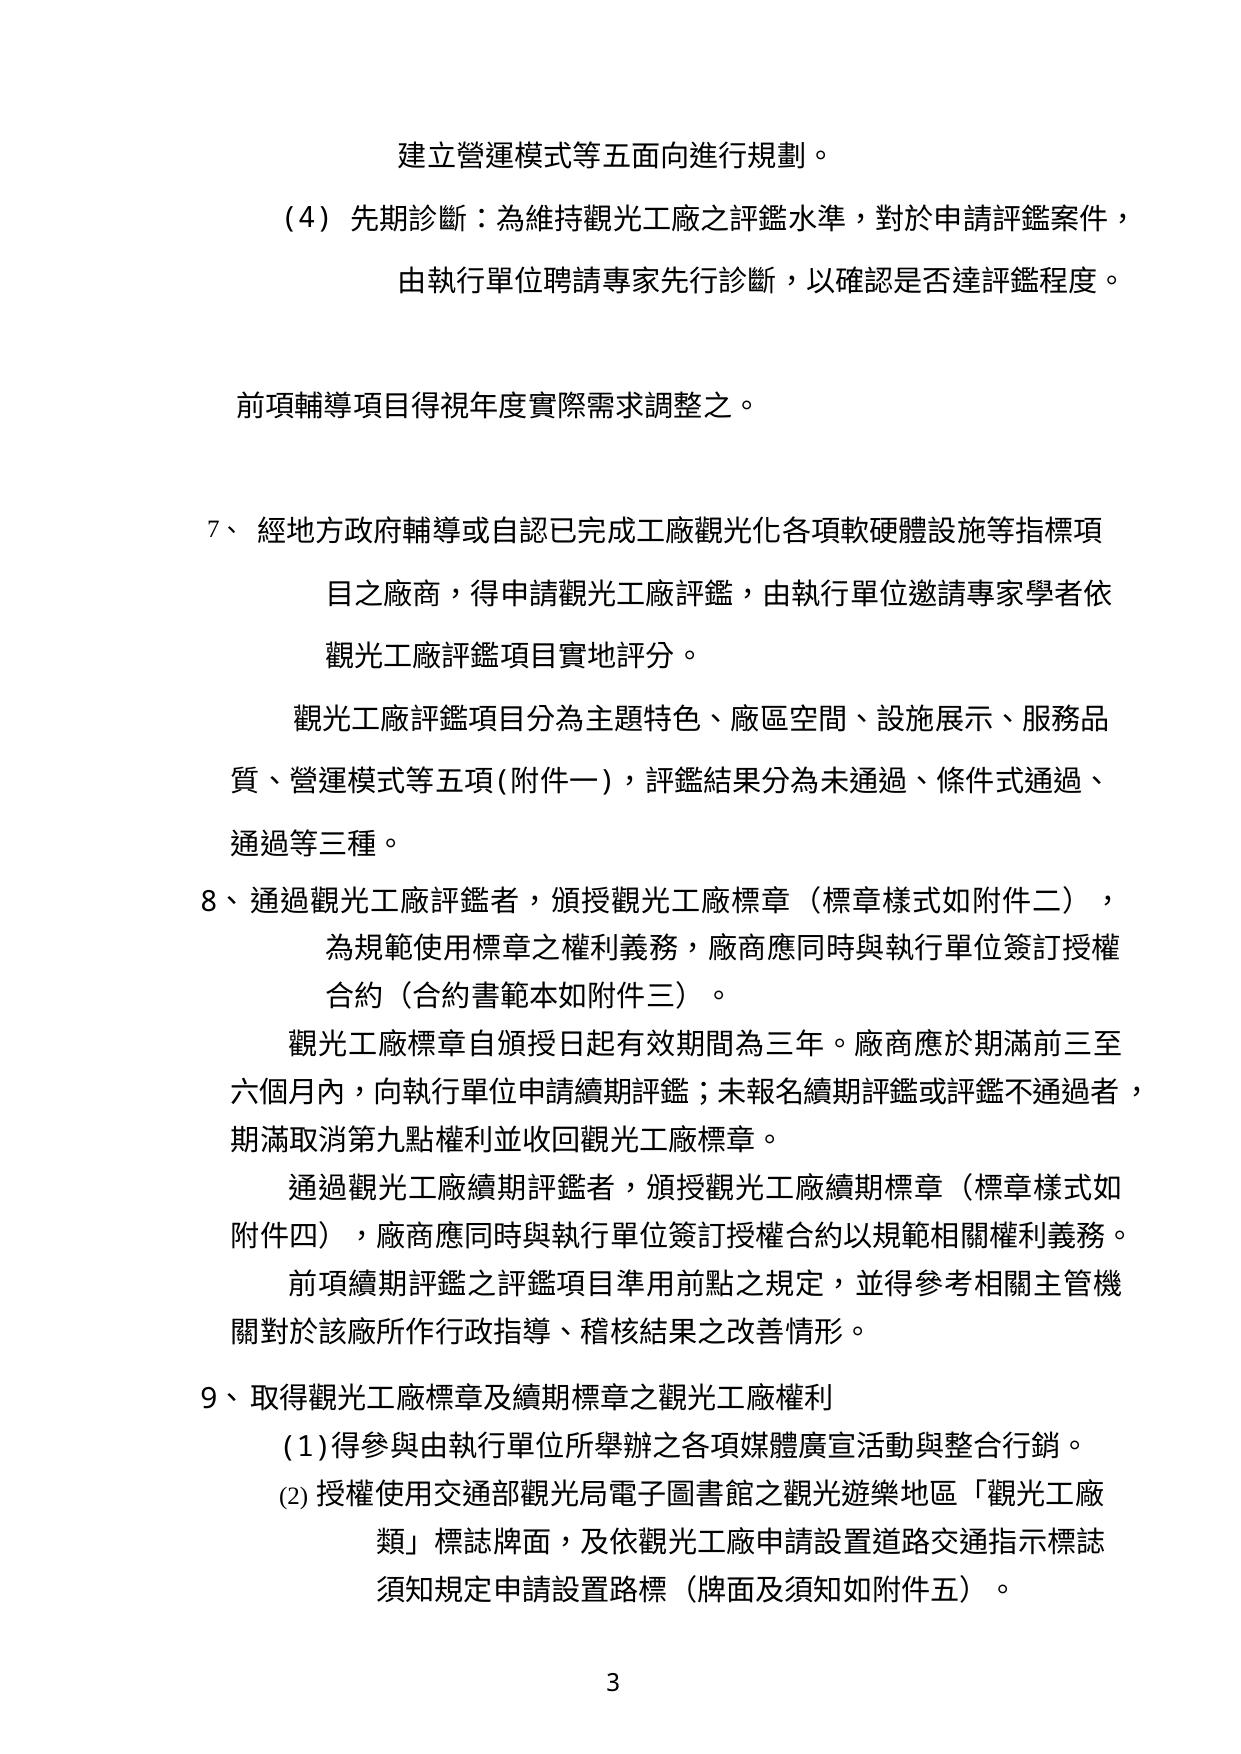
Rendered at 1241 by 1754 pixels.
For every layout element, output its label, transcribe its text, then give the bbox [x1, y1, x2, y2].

text 前項輔導項目得視年度實際需求調整之。 [236, 362, 1122, 425]
list 取得觀光工廠標章及續期標章之觀光工廠權利 [200, 1371, 1122, 1418]
list 通過觀光工廠評鑑者，頒授觀光工廠標章（標章樣式如附件二），為規範使用標章之權利義務，廠商應同時與執行單位簽訂授權合約（合約書範本如附件三）。 [200, 873, 1122, 1016]
text 通過觀光工廠續期評鑑者，頒授觀光工廠續期標章（標章樣式如附件四），廠商應同時與執行單位簽訂授權合約以規範相關權利義務。 [231, 1160, 1122, 1256]
text 前項續期評鑑之評鑑項目準用前點之規定，並得參考相關主管機關對於該廠所作行政指導、稽核結果之改善情形。 [231, 1256, 1122, 1352]
list 得參與由執行單位所舉辦之各項媒體廣宣活動與整合行銷。 [279, 1418, 1122, 1466]
list 經地方政府輔導或自認已完成工廠觀光化各項軟硬體設施等指標項目之廠商，得申請觀光工廠評鑑，由執行單位邀請專家學者依觀光工廠評鑑項目實地評分。 [207, 487, 1122, 675]
list 先期診斷：為維持觀光工廠之評鑑水準，對於申請評鑑案件，由執行單位聘請專家先行診斷，以確認是否達評鑑程度。 [280, 175, 1122, 362]
list 專業輔導：經指導委員會評選之當年度受輔導廠商，由執行單位邀請觀光休閒、景觀設計等專家顧問，針對廠區空間規劃、企業主題形象、導覽體驗設施、服務品質內涵、建立營運模式等五面向進行規劃。 [280, 112, 1122, 175]
list 授權使用交通部觀光局電子圖書館之觀光遊樂地區「觀光工廠類」標誌牌面，及依觀光工廠申請設置道路交通指示標誌須知規定申請設置路標（牌面及須知如附件五）。 [279, 1466, 1122, 1610]
text 觀光工廠評鑑項目分為主題特色、廠區空間、設施展示、服務品質、營運模式等五項(附件一)，評鑑結果分為未通過、條件式通過、通過等三種。 [231, 675, 1122, 862]
text 觀光工廠標章自頒授日起有效期間為三年。廠商應於期滿前三至六個月內，向執行單位申請續期評鑑；未報名續期評鑑或評鑑不通過者，期滿取消第九點權利並收回觀光工廠標章。 [231, 1016, 1122, 1160]
